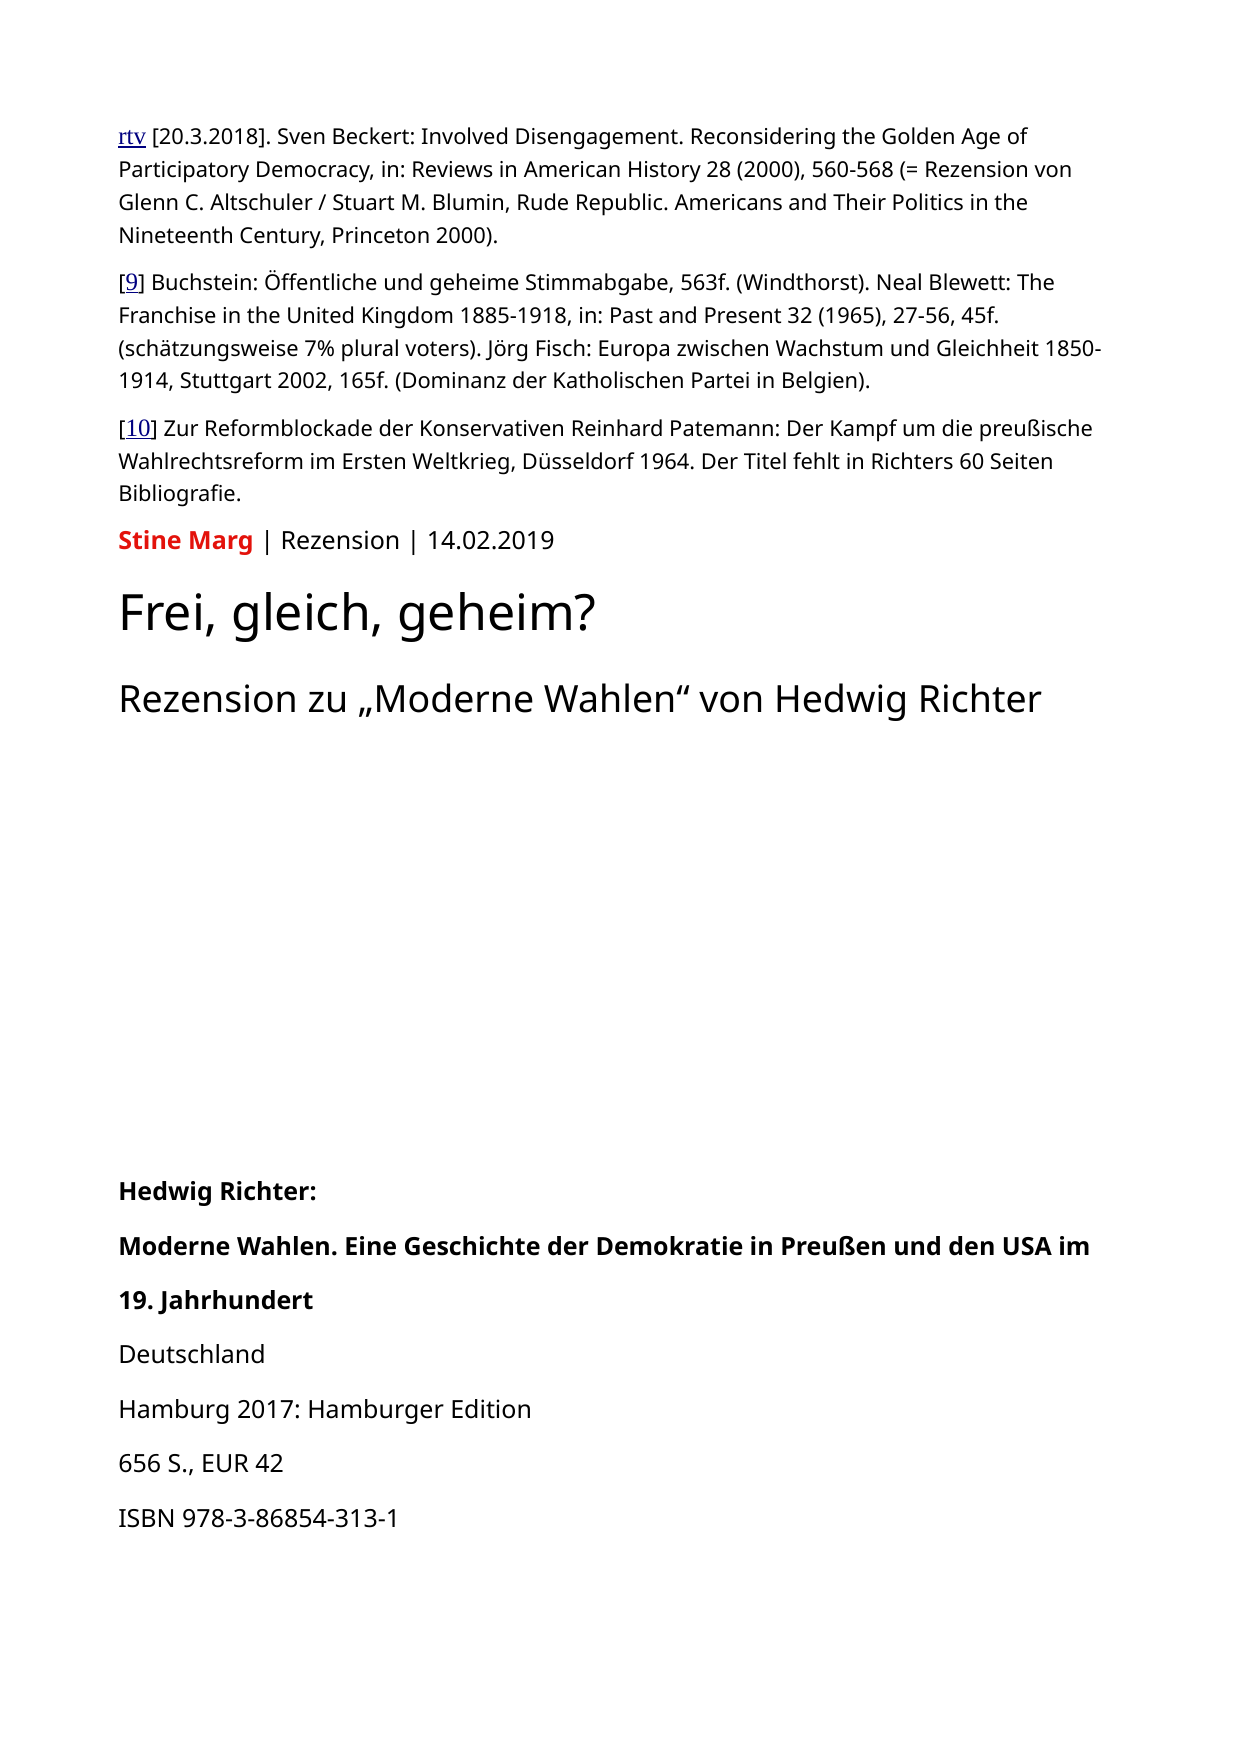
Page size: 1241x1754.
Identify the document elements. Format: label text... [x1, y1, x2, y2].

subtitle Frei, gleich, geheim? [118, 577, 1122, 645]
text Stine Marg | Rezension | 14.02.2019 [118, 523, 1122, 557]
text [10] Zur Reformblockade der Konservativen Reinhard Patemann: Der Kampf um die preußische Wahlrechtsreform im Ersten Weltkrieg, Düsseldorf 1964. Der Titel fehlt in Richters 60 Seiten Bibliografie. [118, 410, 1122, 508]
text rtv [20.3.2018]. Sven Beckert: Involved Disengagement. Reconsidering the Golden Age of Participatory Democracy, in: Reviews in American History 28 (2000), 560-568 (= Rezension von Glenn C. Altschuler / Stuart M. Blumin, Rude Republic. Americans and Their Politics in the Nineteenth Century, Princeton 2000). [118, 118, 1122, 249]
text [9] Buchstein: Öffentliche und geheime Stimmabgabe, 563f. (Windthorst). Neal Blewett: The Franchise in the United Kingdom 1885-1918, in: Past and Present 32 (1965), 27-56, 45f. (schätzungsweise 7% plural voters). Jörg Fisch: Europa zwischen Wachstum und Gleichheit 1850-1914, Stuttgart 2002, 165f. (Dominanz der Katholischen Partei in Belgien). [118, 264, 1122, 395]
subtitle Rezension zu „Moderne Wahlen“ von Hedwig Richter [118, 673, 1122, 724]
text Hedwig Richter: Moderne Wahlen. Eine Geschichte der Demokratie in Preußen und den USA im 19. Jahrhundert Deutschland Hamburg 2017: Hamburger Edition 656 S., EUR 42 ISBN 978-3-86854-313-1 [118, 1174, 1122, 1535]
